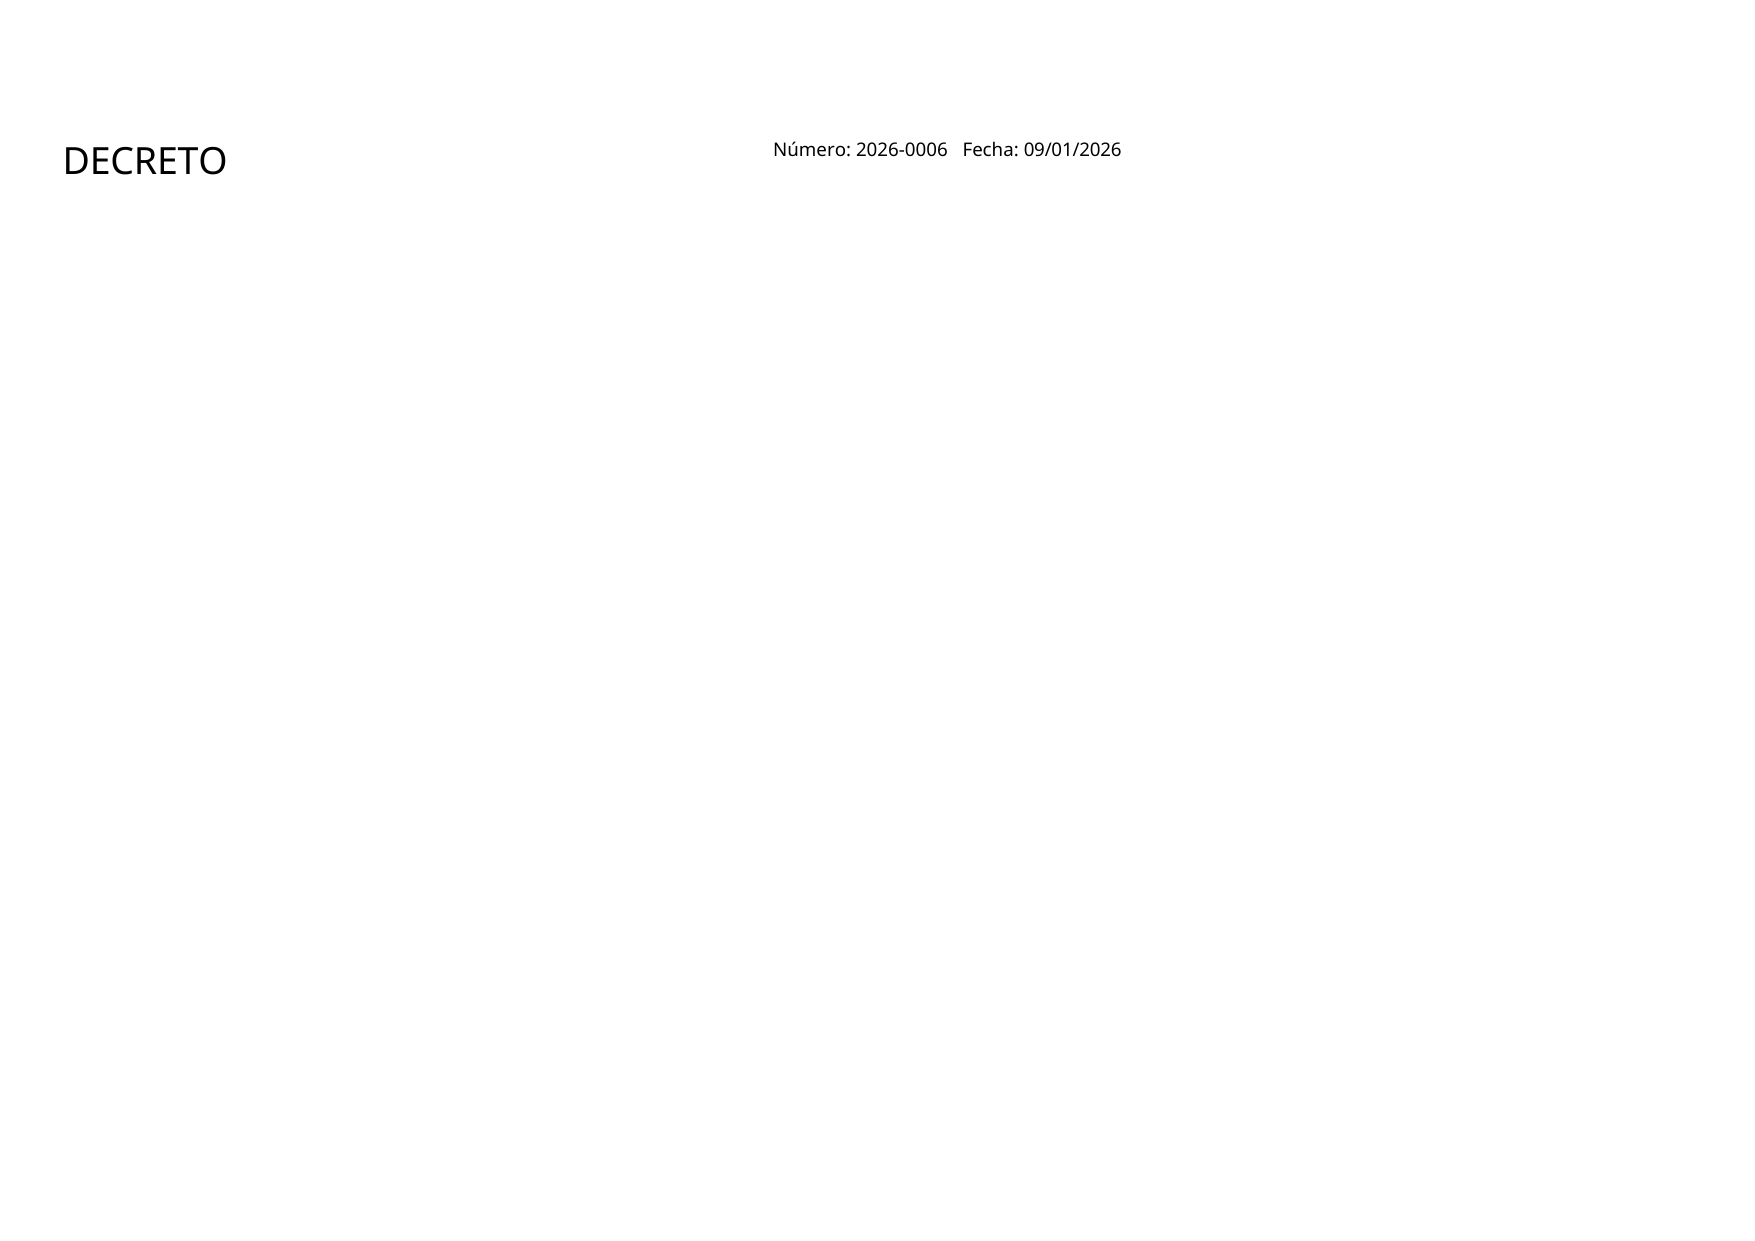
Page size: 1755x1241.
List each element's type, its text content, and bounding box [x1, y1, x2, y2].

text Número: 2026-0006 Fecha: 09/01/2026 [773, 139, 1739, 161]
subtitle DECRETO [62, 139, 663, 183]
